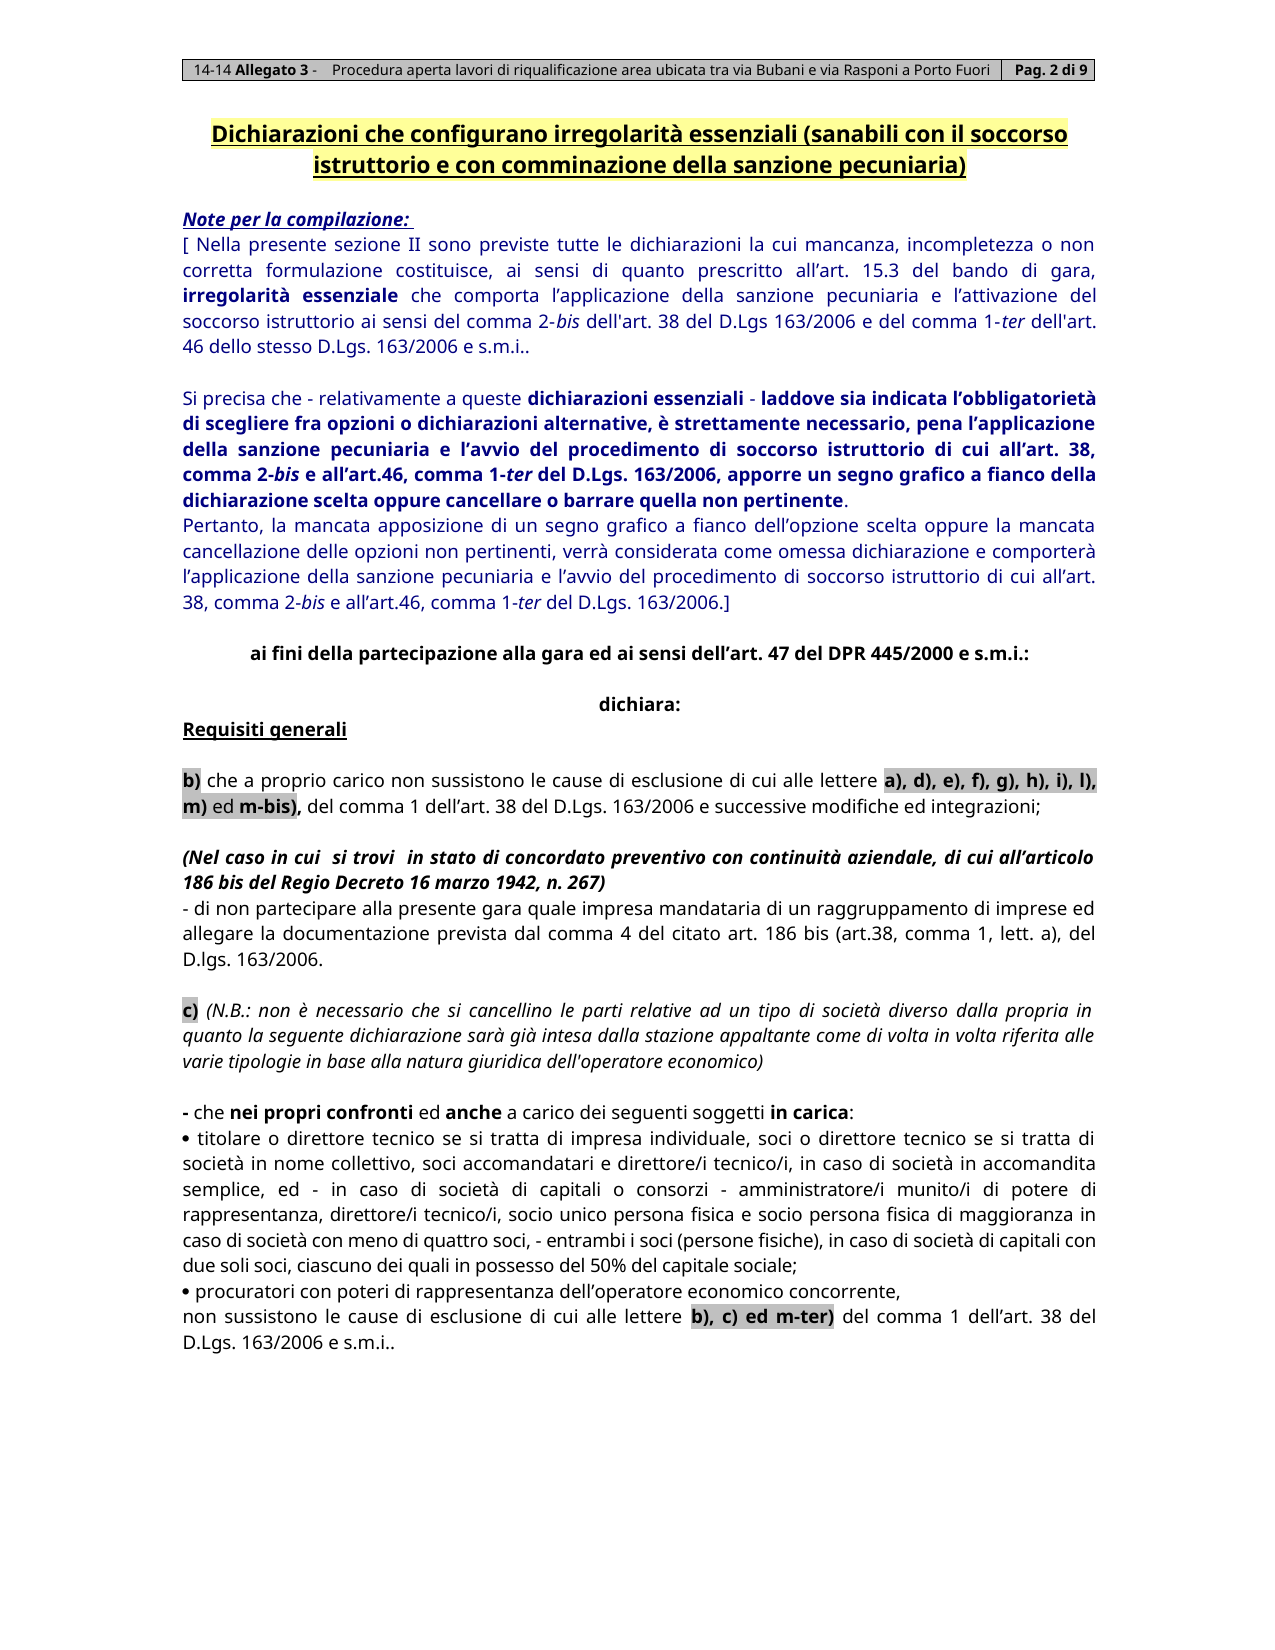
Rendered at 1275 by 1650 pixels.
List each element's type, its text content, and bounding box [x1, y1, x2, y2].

text ai fini della partecipazione alla gara ed ai sensi dell’art. 47 del DPR 445/2000 e s.m.i.: [182, 640, 1097, 666]
list procuratori con poteri di rappresentanza dell’operatore economico concorrente, [182, 1278, 1097, 1303]
text Pertanto, la mancata apposizione di un segno grafico a fianco dell’opzione scelta oppure la mancata cancellazione delle opzioni non pertinenti, verrà considerata come omessa dichiarazione e comporterà l’applicazione della sanzione pecuniaria e l’avvio del procedimento di soccorso istruttorio di cui all’art. 38, comma 2-bis e all’art.46, comma 1-ter del D.Lgs. 163/2006.] [182, 512, 1097, 614]
text Note per la compilazione: [182, 206, 1088, 232]
text (Nel caso in cui si trovi in stato di concordato preventivo con continuità aziendale, di cui all’articolo 186 bis del Regio Decreto 16 marzo 1942, n. 267) [182, 844, 1097, 895]
text - di non partecipare alla presente gara quale impresa mandataria di un raggruppamento di imprese ed allegare la documentazione prevista dal comma 4 del citato art. 186 bis (art.38, comma 1, lett. a), del D.lgs. 163/2006. [182, 895, 1097, 972]
text [ Nella presente sezione II sono previste tutte le dichiarazioni la cui mancanza, incompletezza o non corretta formulazione costituisce, ai sensi di quanto prescritto all’art. 15.3 del bando di gara, irregolarità essenziale che comporta l’applicazione della sanzione pecuniaria e l’attivazione del soccorso istruttorio ai sensi del comma 2-bis dell'art. 38 del D.Lgs 163/2006 e del comma 1-ter dell'art. 46 dello stesso D.Lgs. 163/2006 e s.m.i.. [182, 232, 1097, 359]
list titolare o direttore tecnico se si tratta di impresa individuale, soci o direttore tecnico se si tratta di società in nome collettivo, soci accomandatari e direttore/i tecnico/i, in caso di società in accomandita semplice, ed - in caso di società di capitali o consorzi - amministratore/i munito/i di potere di rappresentanza, direttore/i tecnico/i, socio unico persona fisica e socio persona fisica di maggioranza in caso di società con meno di quattro soci, - entrambi i soci (persone fisiche), in caso di società di capitali con due soli soci, ciascuno dei quali in possesso del 50% del capitale sociale; [182, 1125, 1097, 1278]
subtitle Requisiti generali [182, 717, 1097, 742]
text non sussistono le cause di esclusione di cui alle lettere b), c) ed m-ter) del comma 1 dell’art. 38 del D.Lgs. 163/2006 e s.m.i.. [182, 1303, 1097, 1354]
text - che nei propri confronti ed anche a carico dei seguenti soggetti in carica: [182, 1099, 1097, 1125]
text c) (N.B.: non è necessario che si cancellino le parti relative ad un tipo di società diverso dalla propria in quanto la seguente dichiarazione sarà già intesa dalla stazione appaltante come di volta in volta riferita alle varie tipologie in base alla natura giuridica dell'operatore economico) [182, 997, 1097, 1074]
text b) che a proprio carico non sussistono le cause di esclusione di cui alle lettere a), d), e), f), g), h), i), l), m) ed m-bis), del comma 1 dell’art. 38 del D.Lgs. 163/2006 e successive modifiche ed integrazioni; [182, 768, 1097, 819]
text Si precisa che - relativamente a queste dichiarazioni essenziali - laddove sia indicata l’obbligatorietà di scegliere fra opzioni o dichiarazioni alternative, è strettamente necessario, pena l’applicazione della sanzione pecuniaria e l’avvio del procedimento di soccorso istruttorio di cui all’art. 38, comma 2-bis e all’art.46, comma 1-ter del D.Lgs. 163/2006, apporre un segno grafico a fianco della dichiarazione scelta oppure cancellare o barrare quella non pertinente. [182, 385, 1097, 512]
text dichiara: [182, 691, 1097, 717]
text Dichiarazioni che configurano irregolarità essenziali (sanabili con il soccorso istruttorio e con comminazione della sanzione pecuniaria) [182, 118, 1097, 181]
